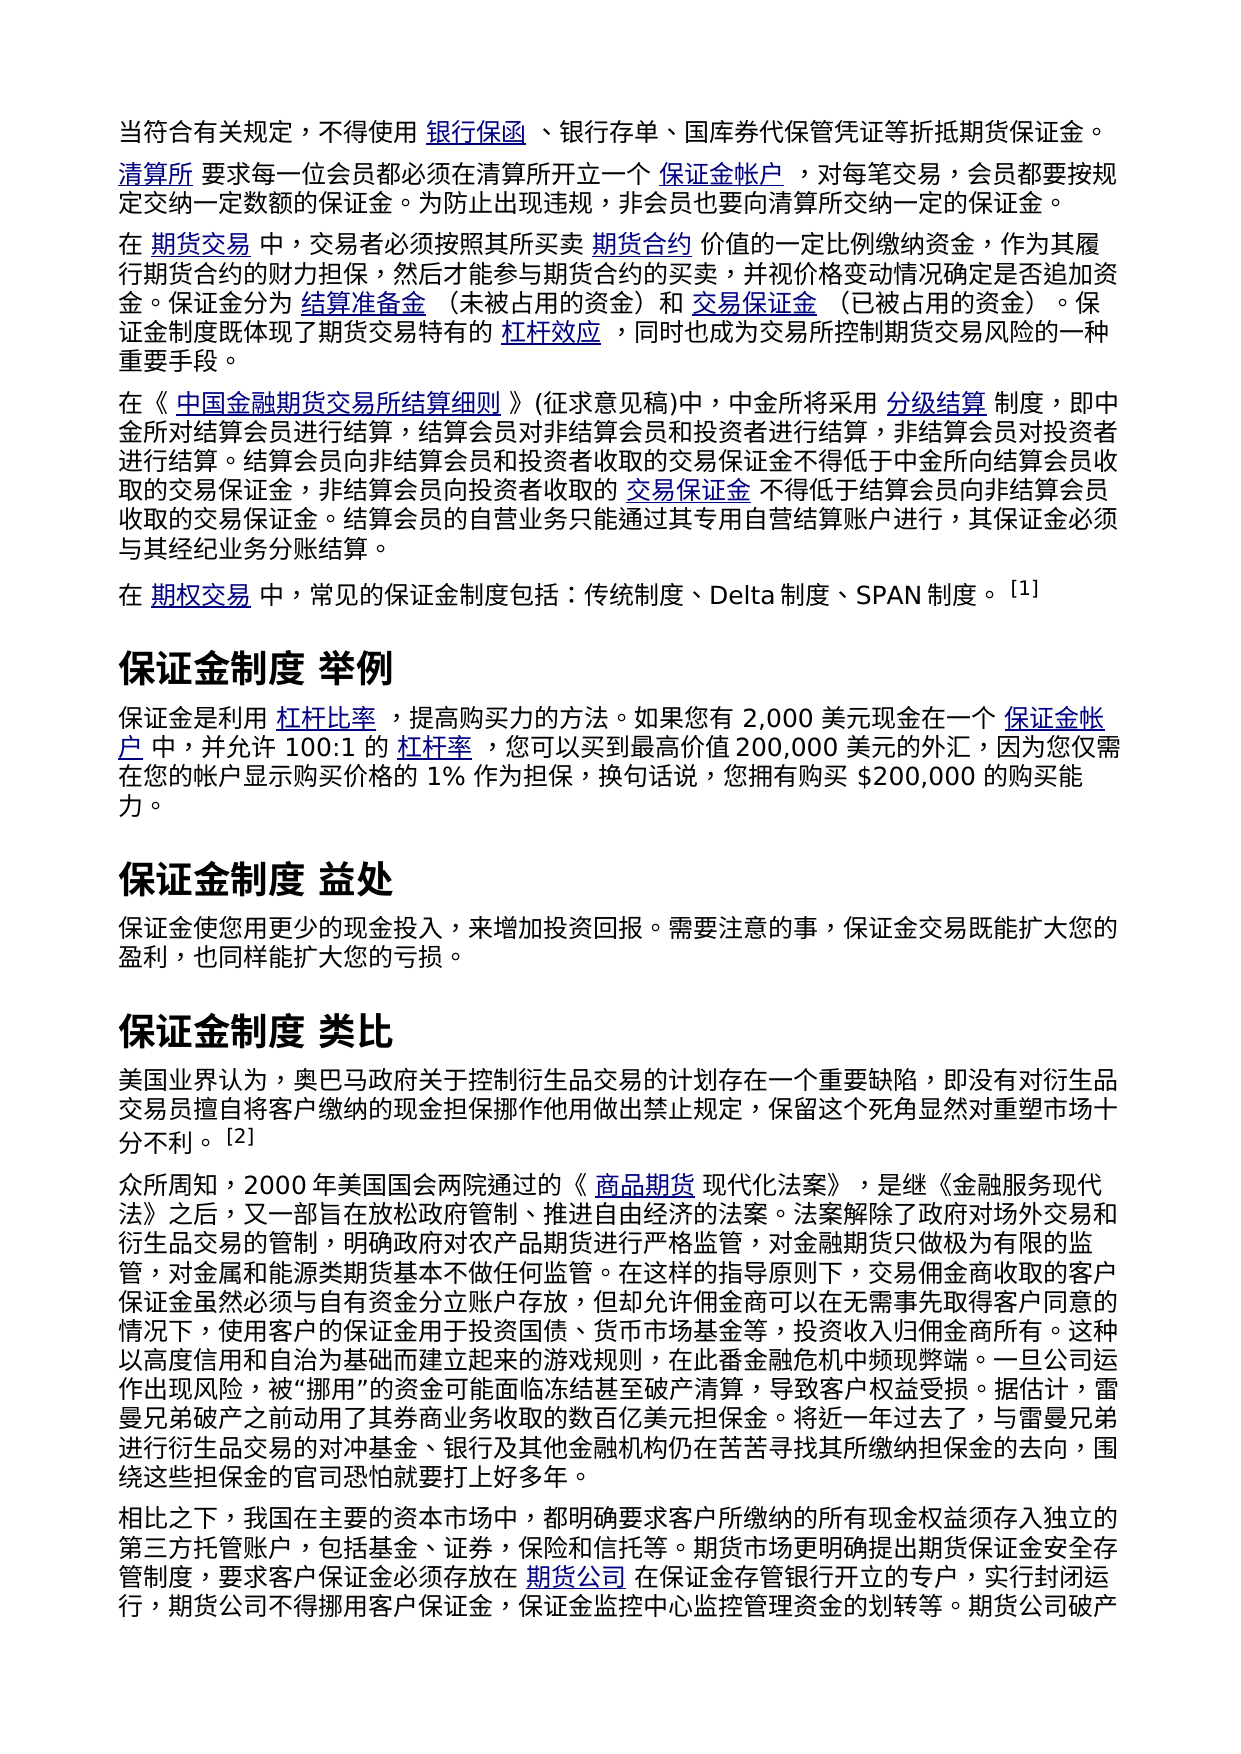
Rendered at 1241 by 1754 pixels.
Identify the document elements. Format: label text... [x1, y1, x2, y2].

text 相比之下，我国在主要的资本市场中，都明确要求客户所缴纳的所有现金权益须存入独立的第三方托管账户，包括基金、证券，保险和信托等。期货市场更明确提出期货保证金安全存管制度，要求客户保证金必须存放在 期货公司 在保证金存管银行开立的专户，实行封闭运行，期货公司不得挪用客户保证金，保证金监控中心监控管理资金的划转等。期货公司破产 [118, 1505, 1122, 1621]
text 当符合有关规定，不得使用 银行保函 、银行存单、国库券代保管凭证等折抵期货保证金。 [118, 118, 1122, 147]
text 在 期权交易 中，常见的保证金制度包括：传统制度、Delta制度、SPAN制度。 [1] [118, 576, 1122, 611]
text 在 期货交易 中，交易者必须按照其所买卖 期货合约 价值的一定比例缴纳资金，作为其履行期货合约的财力担保，然后才能参与期货合约的买卖，并视价格变动情况确定是否追加资金。保证金分为 结算准备金 （未被占用的资金）和 交易保证金 （已被占用的资金）。保证金制度既体现了期货交易特有的 杠杆效应 ，同时也成为交易所控制期货交易风险的一种重要手段。 [118, 231, 1122, 376]
text 清算所 要求每一位会员都必须在清算所开立一个 保证金帐户 ，对每笔交易，会员都要按规定交纳一定数额的保证金。为防止出现违规，非会员也要向清算所交纳一定的保证金。 [118, 160, 1122, 218]
subtitle 保证金制度 举例 [118, 648, 1122, 692]
text 美国业界认为，奥巴马政府关于控制衍生品交易的计划存在一个重要缺陷，即没有对衍生品交易员擅自将客户缴纳的现金担保挪作他用做出禁止规定，保留这个死角显然对重塑市场十分不利。 [2] [118, 1066, 1122, 1159]
subtitle 保证金制度 类比 [118, 1010, 1122, 1054]
text 保证金使您用更少的现金投入，来增加投资回报。需要注意的事，保证金交易既能扩大您的盈利，也同样能扩大您的亏损。 [118, 914, 1122, 973]
text 在《 中国金融期货交易所结算细则 》(征求意见稿)中，中金所将采用 分级结算 制度，即中金所对结算会员进行结算，结算会员对非结算会员和投资者进行结算，非结算会员对投资者进行结算。结算会员向非结算会员和投资者收取的交易保证金不得低于中金所向结算会员收取的交易保证金，非结算会员向投资者收取的 交易保证金 不得低于结算会员向非结算会员收取的交易保证金。结算会员的自营业务只能通过其专用自营结算账户进行，其保证金必须与其经纪业务分账结算。 [118, 389, 1122, 564]
text 保证金是利用 杠杆比率 ，提高购买力的方法。如果您有 2,000 美元现金在一个 保证金帐户 中，并允许 100:1 的 杠杆率 ，您可以买到最高价值200,000 美元的外汇，因为您仅需在您的帐户显示购买价格的 1% 作为担保，换句话说，您拥有购买 $200,000 的购买能力。 [118, 704, 1122, 821]
subtitle 保证金制度 益处 [118, 858, 1122, 902]
text 众所周知，2000年美国国会两院通过的《 商品期货 现代化法案》，是继《金融服务现代法》之后，又一部旨在放松政府管制、推进自由经济的法案。法案解除了政府对场外交易和衍生品交易的管制，明确政府对农产品期货进行严格监管，对金融期货只做极为有限的监管，对金属和能源类期货基本不做任何监管。在这样的指导原则下，交易佣金商收取的客户保证金虽然必须与自有资金分立账户存放，但却允许佣金商可以在无需事先取得客户同意的情况下，使用客户的保证金用于投资国债、货币市场基金等，投资收入归佣金商所有。这种以高度信用和自治为基础而建立起来的游戏规则，在此番金融危机中频现弊端。一旦公司运作出现风险，被“挪用”的资金可能面临冻结甚至破产清算，导致客户权益受损。据估计，雷曼兄弟破产之前动用了其券商业务收取的数百亿美元担保金。将近一年过去了，与雷曼兄弟进行衍生品交易的对冲基金、银行及其他金融机构仍在苦苦寻找其所缴纳担保金的去向，围绕这些担保金的官司恐怕就要打上好多年。 [118, 1171, 1122, 1492]
